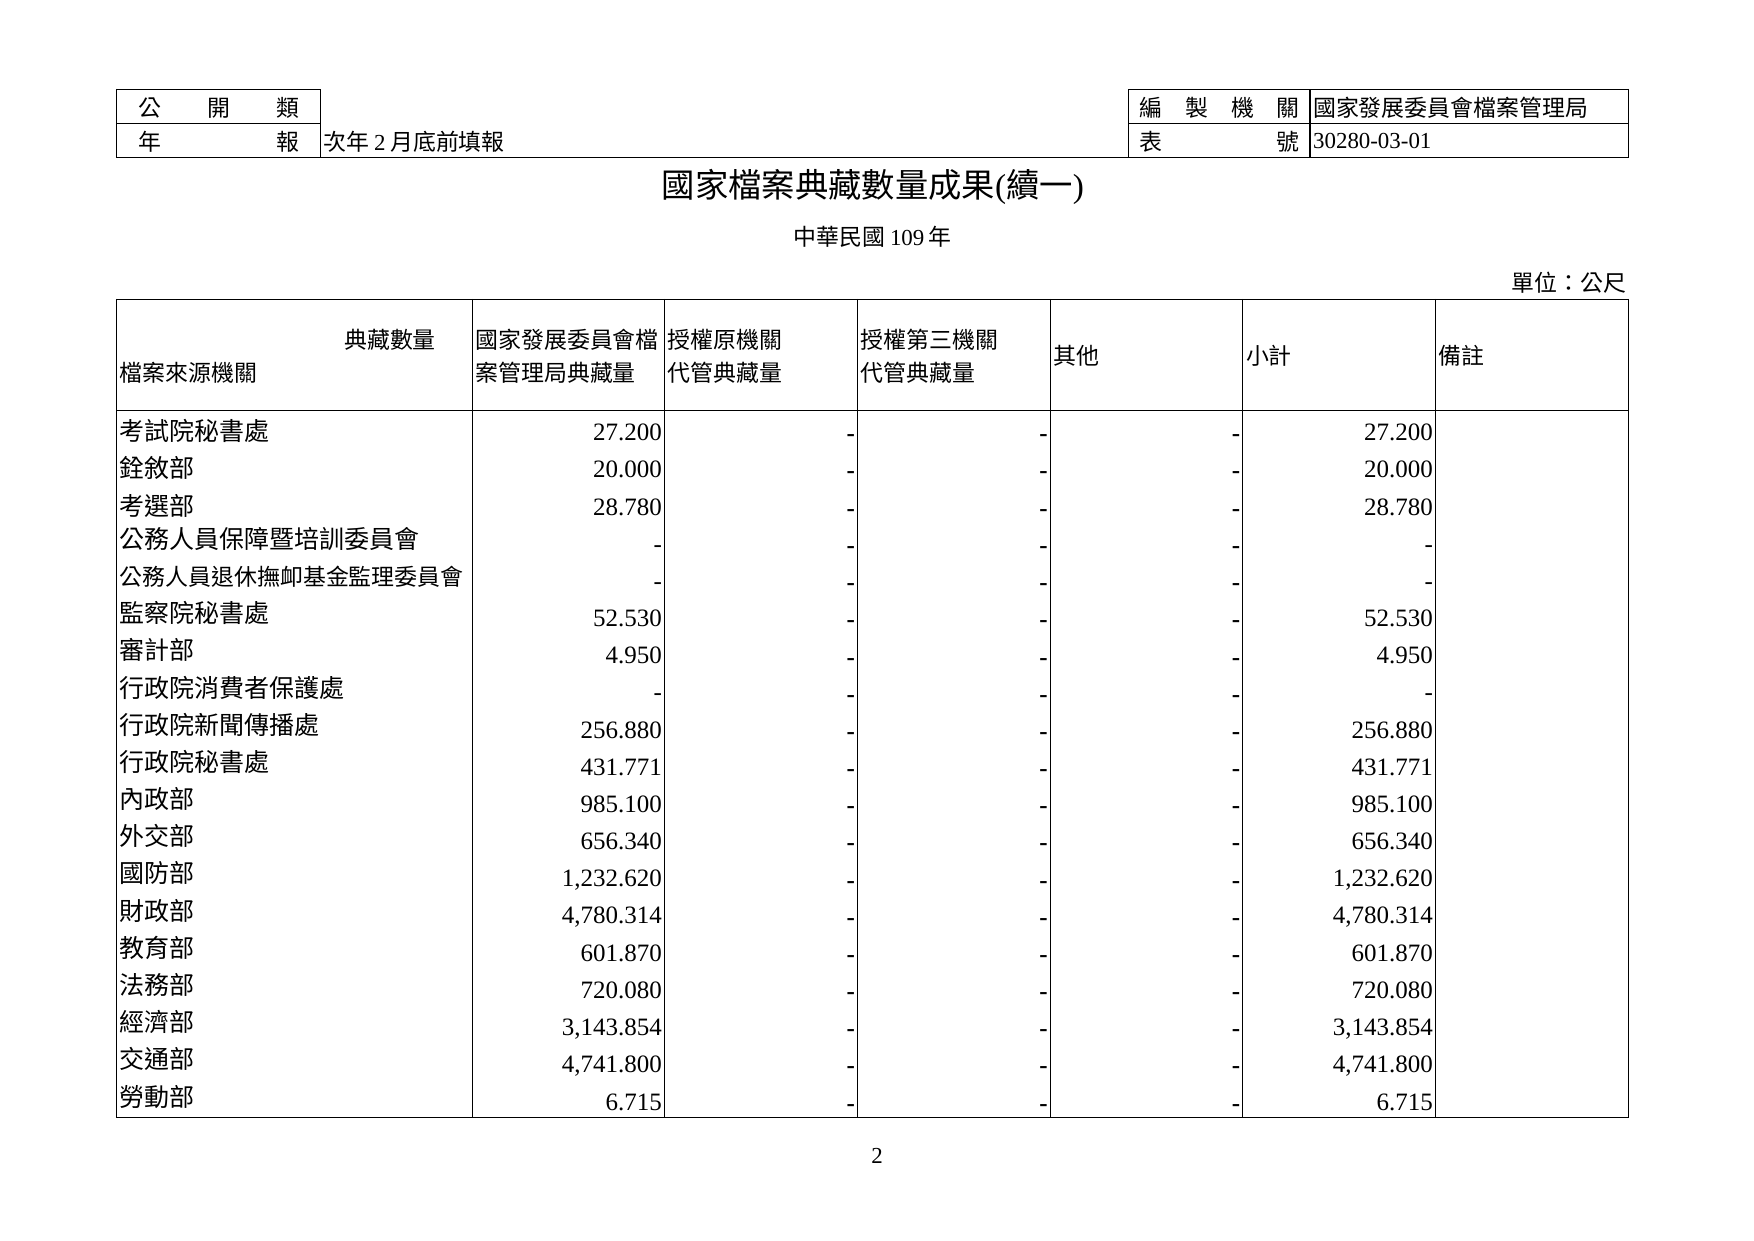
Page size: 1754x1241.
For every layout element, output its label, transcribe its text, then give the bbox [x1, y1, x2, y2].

table_cell - [1051, 1005, 1242, 1042]
table_cell 30280-03-01 [1311, 124, 1628, 157]
table_cell 256.880 [473, 708, 664, 745]
table_cell - [1243, 670, 1435, 707]
table_cell - [665, 856, 857, 893]
table_cell [900, 89, 1128, 123]
table_cell 行政院秘書處 [117, 745, 472, 782]
table_cell [900, 123, 1128, 157]
table_cell 中華民國109年 [117, 209, 1629, 263]
table_cell 20.000 [473, 447, 664, 484]
table_cell - [858, 745, 1050, 782]
table_cell - [1051, 968, 1242, 1005]
table_cell - [858, 856, 1050, 893]
table_cell - [1051, 1042, 1242, 1079]
table_cell [1436, 745, 1628, 782]
table_cell 內政部 [117, 782, 472, 819]
table_cell [117, 264, 321, 299]
table_cell 外交部 [117, 819, 472, 856]
table_cell 審計部 [117, 633, 472, 670]
table_cell - [665, 708, 857, 745]
table_cell - [858, 894, 1050, 931]
table_cell [974, 264, 1129, 299]
table_cell 28.780 [1243, 484, 1435, 522]
table_cell [1436, 522, 1628, 559]
table_cell 431.771 [1243, 745, 1435, 782]
table_cell - [665, 1079, 857, 1117]
table_cell - [858, 1005, 1050, 1042]
table_cell [1436, 894, 1628, 931]
table_cell 6.715 [1243, 1079, 1435, 1117]
table_cell - [1051, 745, 1242, 782]
table_cell 1,232.620 [1243, 856, 1435, 893]
table_cell - [1051, 484, 1242, 522]
table_cell [1129, 264, 1358, 299]
table_cell 985.100 [1243, 782, 1435, 819]
table_cell [1436, 559, 1628, 596]
table_cell [1436, 856, 1628, 893]
table_cell - [665, 411, 857, 447]
table_cell - [665, 894, 857, 931]
table_cell 601.870 [1243, 931, 1435, 968]
table_cell - [665, 1042, 857, 1079]
table_cell 表 號 [1129, 124, 1309, 157]
table_cell 256.880 [1243, 708, 1435, 745]
table_cell 4,780.314 [1243, 894, 1435, 931]
table_cell - [665, 559, 857, 596]
table_cell [1436, 782, 1628, 819]
table_cell - [473, 522, 664, 559]
table_cell 考選部 [117, 484, 472, 522]
table_cell - [1051, 411, 1242, 447]
table_cell 28.780 [473, 484, 664, 522]
table_cell 勞動部 [117, 1079, 472, 1117]
table_cell 國家發展委員會檔案管理局典藏量 [473, 300, 664, 410]
table_cell [1436, 411, 1628, 447]
table_cell 備註 [1436, 300, 1628, 410]
table_cell 授權第三機關 代管典藏量 [858, 300, 1050, 410]
table_cell - [473, 670, 664, 707]
table_cell - [858, 968, 1050, 1005]
table_cell - [1051, 708, 1242, 745]
table_cell - [665, 745, 857, 782]
table_cell - [665, 670, 857, 707]
table_cell 國防部 [117, 856, 472, 893]
table_cell - [858, 633, 1050, 670]
table_cell [1436, 447, 1628, 484]
table_cell 27.200 [473, 411, 664, 447]
table_cell 經濟部 [117, 1005, 472, 1042]
table_cell 4,780.314 [473, 894, 664, 931]
table_cell - [858, 522, 1050, 559]
table_cell - [1243, 522, 1435, 559]
table_cell 720.080 [1243, 968, 1435, 1005]
table_cell 52.530 [1243, 596, 1435, 633]
table_cell 小計 [1243, 300, 1435, 410]
table_cell [472, 264, 797, 299]
table_cell 431.771 [473, 745, 664, 782]
table_cell - [1243, 559, 1435, 596]
table_cell 6.715 [473, 1079, 664, 1117]
table_cell [1436, 596, 1628, 633]
table_cell - [858, 411, 1050, 447]
table_cell [371, 89, 674, 123]
table_cell - [665, 782, 857, 819]
table_cell [321, 264, 472, 299]
table_cell - [858, 782, 1050, 819]
table_cell [1436, 819, 1628, 856]
table_cell 52.530 [473, 596, 664, 633]
table_cell 公務人員退休撫卹基金監理委員會 [117, 559, 472, 596]
table_cell - [858, 1079, 1050, 1117]
table_cell 國家發展委員會檔案管理局 [1311, 90, 1628, 123]
table_cell 交通部 [117, 1042, 472, 1079]
table_cell 20.000 [1243, 447, 1435, 484]
table_cell - [1051, 447, 1242, 484]
table_cell 4,741.800 [1243, 1042, 1435, 1079]
table_cell - [665, 931, 857, 968]
table_cell - [858, 931, 1050, 968]
table_cell 4.950 [1243, 633, 1435, 670]
table_cell 財政部 [117, 894, 472, 931]
table_cell - [1051, 931, 1242, 968]
table_cell 720.080 [473, 968, 664, 1005]
table_cell - [665, 819, 857, 856]
table_cell [1436, 633, 1628, 670]
table_cell - [1051, 522, 1242, 559]
table_cell 次年2月底前填報 [321, 123, 674, 157]
table_cell 法務部 [117, 968, 472, 1005]
table_cell 公 開 類 [117, 90, 320, 123]
table_cell 單位：公尺 [1476, 264, 1629, 299]
table_cell - [1051, 782, 1242, 819]
table_cell 監察院秘書處 [117, 596, 472, 633]
table_cell [1436, 484, 1628, 522]
table_cell [321, 89, 371, 123]
table_cell [1436, 931, 1628, 968]
table_cell [1436, 1042, 1628, 1079]
table_cell - [858, 596, 1050, 633]
table_cell 985.100 [473, 782, 664, 819]
table_cell [1436, 1005, 1628, 1042]
table_cell - [665, 596, 857, 633]
table_cell 公務人員保障暨培訓委員會 [117, 522, 472, 559]
table_cell 授權原機關 代管典藏量 [665, 300, 857, 410]
table_cell 3,143.854 [473, 1005, 664, 1042]
table_cell - [665, 522, 857, 559]
table_cell 4,741.800 [473, 1042, 664, 1079]
table_cell - [1051, 633, 1242, 670]
table_cell [797, 264, 974, 299]
table_cell - [858, 559, 1050, 596]
table_cell [1436, 968, 1628, 1005]
table_cell 4.950 [473, 633, 664, 670]
table_cell 601.870 [473, 931, 664, 968]
table_cell 教育部 [117, 931, 472, 968]
table_cell 行政院消費者保護處 [117, 670, 472, 707]
table_cell 年 報 [117, 124, 320, 157]
table_cell [1436, 1079, 1628, 1117]
table_cell [1436, 708, 1628, 745]
table_cell 典藏數量 檔案來源機關 [117, 300, 472, 410]
table_cell 編 製 機 關 [1129, 90, 1309, 123]
table_cell 27.200 [1243, 411, 1435, 447]
table_cell [675, 89, 899, 123]
table_cell - [858, 708, 1050, 745]
table_cell - [1051, 670, 1242, 707]
table_cell - [858, 670, 1050, 707]
table_cell - [1051, 1079, 1242, 1117]
table_cell 考試院秘書處 [117, 411, 472, 447]
table_cell 3,143.854 [1243, 1005, 1435, 1042]
table_cell - [1051, 894, 1242, 931]
table_cell - [858, 819, 1050, 856]
table_cell 銓敘部 [117, 447, 472, 484]
table_cell 656.340 [1243, 819, 1435, 856]
table_cell [675, 123, 899, 157]
table_cell - [665, 484, 857, 522]
table_cell - [665, 1005, 857, 1042]
table_cell 行政院新聞傳播處 [117, 708, 472, 745]
table_cell - [1051, 856, 1242, 893]
table_cell [1358, 264, 1476, 299]
table_cell 國家檔案典藏數量成果(續一) [117, 158, 1629, 208]
table_cell - [665, 968, 857, 1005]
table_cell - [1051, 819, 1242, 856]
table_cell - [858, 484, 1050, 522]
table_cell - [665, 633, 857, 670]
table_cell 656.340 [473, 819, 664, 856]
table_cell 其他 [1051, 300, 1242, 410]
table_cell [1436, 670, 1628, 707]
table_cell - [665, 447, 857, 484]
table_cell - [473, 559, 664, 596]
table_cell 1,232.620 [473, 856, 664, 893]
table_cell - [1051, 559, 1242, 596]
table_cell - [858, 447, 1050, 484]
table_cell - [858, 1042, 1050, 1079]
table_cell - [1051, 596, 1242, 633]
